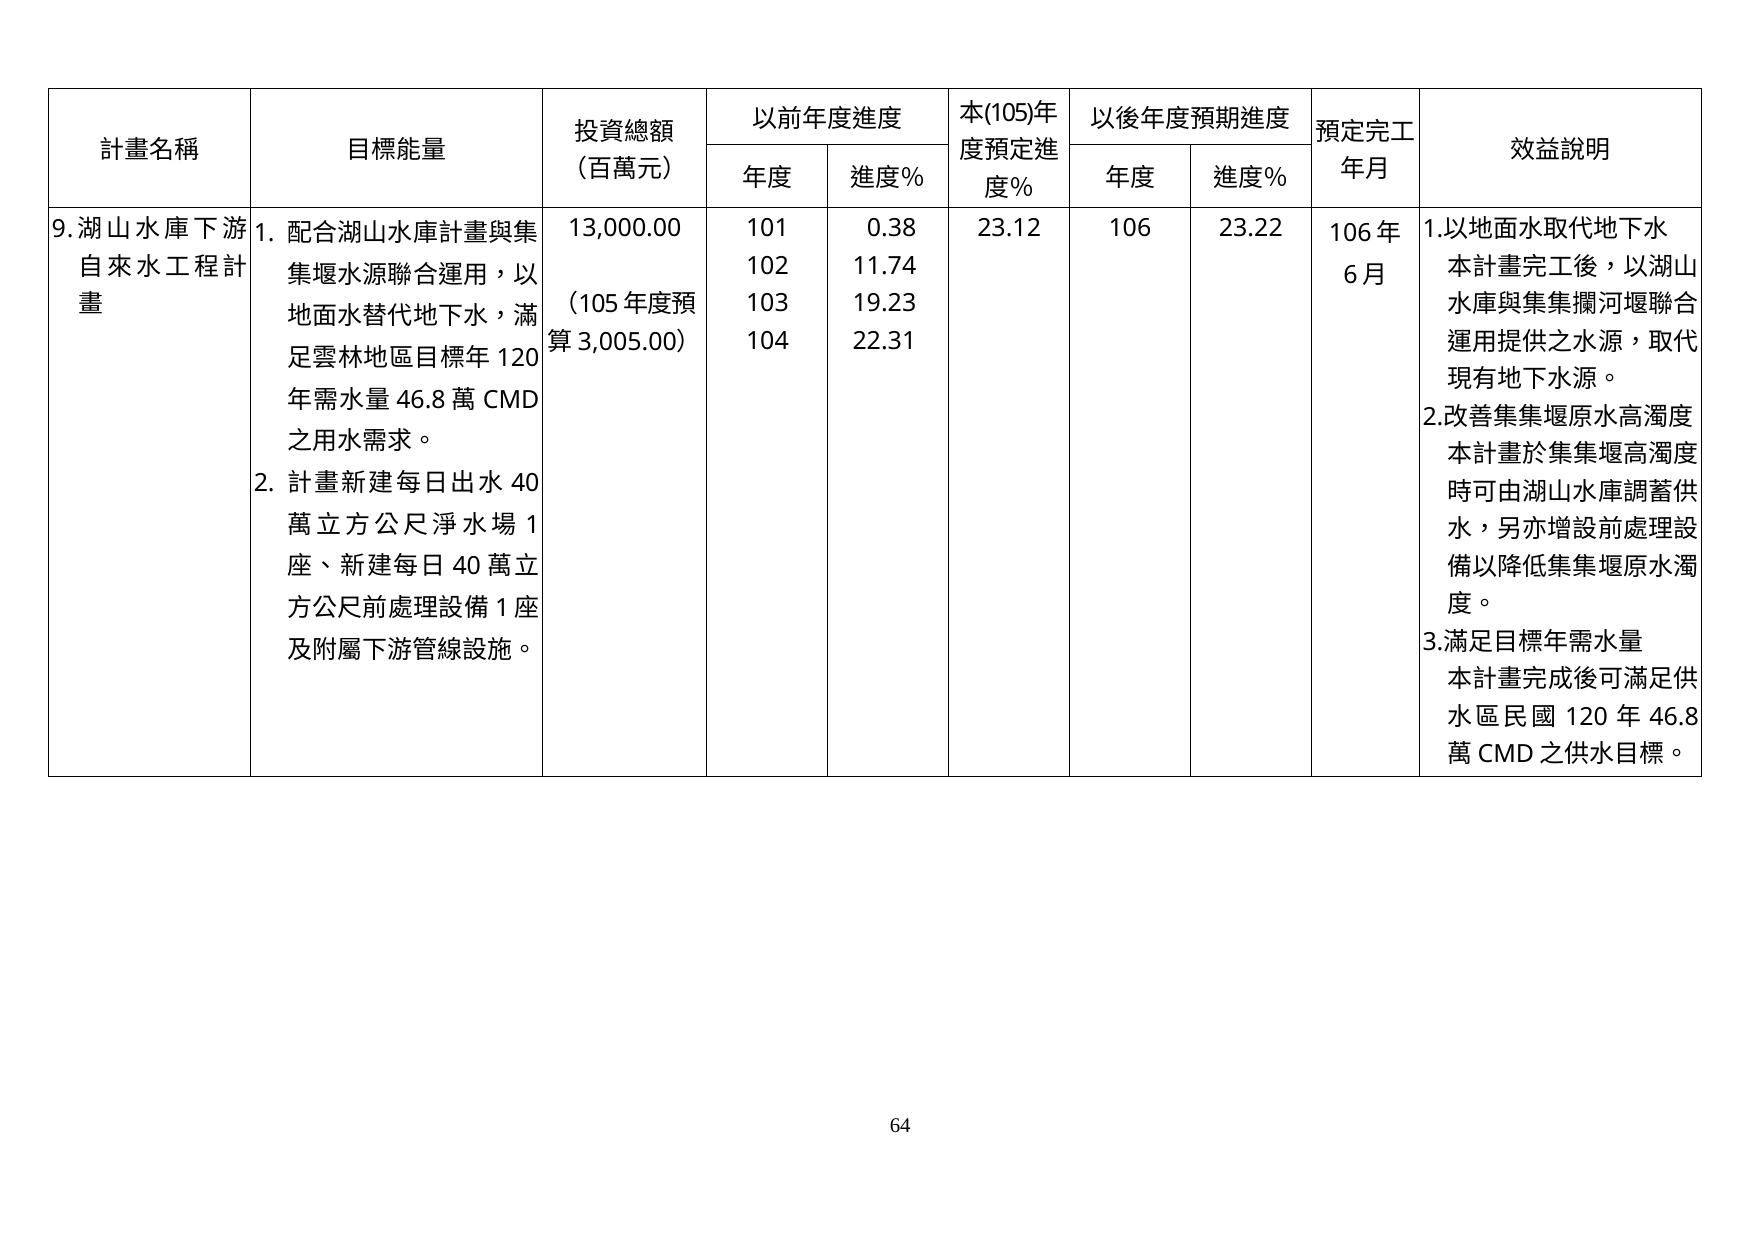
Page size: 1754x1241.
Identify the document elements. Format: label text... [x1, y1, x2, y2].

table_header 目標能量 [251, 89, 542, 207]
table_header 計畫名稱 [49, 89, 250, 207]
table_cell 101 102 103 104 [707, 208, 827, 776]
table_header 投資總額 （百萬元） [543, 89, 706, 207]
table_cell 進度％ [1191, 145, 1311, 207]
table_cell 0.38 11.74 19.23 22.31 [828, 208, 948, 776]
table_header 以前年度進度 [707, 89, 948, 144]
table_cell 1.以地面水取代地下水 本計畫完工後，以湖山水庫與集集攔河堰聯合運用提供之水源，取代現有地下水源。 2.改善集集堰原水高濁度 本計畫於集集堰高濁度時可由湖山水庫調蓄供水，另亦增設前處理設備以降低集集堰原水濁度。 3.滿足目標年需水量 本計畫完成後可滿足供水區民國120年46.8萬CMD之供水目標。 [1420, 208, 1701, 776]
table_cell 年度 [707, 145, 827, 207]
table_header 效益說明 [1420, 89, 1701, 207]
table_cell 進度％ [828, 145, 948, 207]
table_cell 23.22 [1191, 208, 1311, 776]
table_cell 23.12 [949, 208, 1069, 776]
table_cell 106年 6月 [1312, 208, 1419, 776]
table_cell 13,000.00 （105年度預算3,005.00） [543, 208, 706, 776]
table_header 預定完工年月 [1312, 89, 1419, 207]
table_header 本(105)年度預定進度％ [949, 89, 1069, 207]
table_cell 年度 [1070, 145, 1190, 207]
table_header 以後年度預期進度 [1070, 89, 1311, 144]
table_cell 9.湖山水庫下游自來水工程計畫 [49, 208, 250, 776]
table_cell 106 [1070, 208, 1190, 776]
table_cell 配合湖山水庫計畫與集集堰水源聯合運用，以地面水替代地下水，滿足雲林地區目標年120年需水量46.8萬CMD之用水需求。 計畫新建每日出水40萬立方公尺淨水場1座、新建每日40萬立方公尺前處理設備1座及附屬下游管線設施。 [251, 208, 542, 776]
